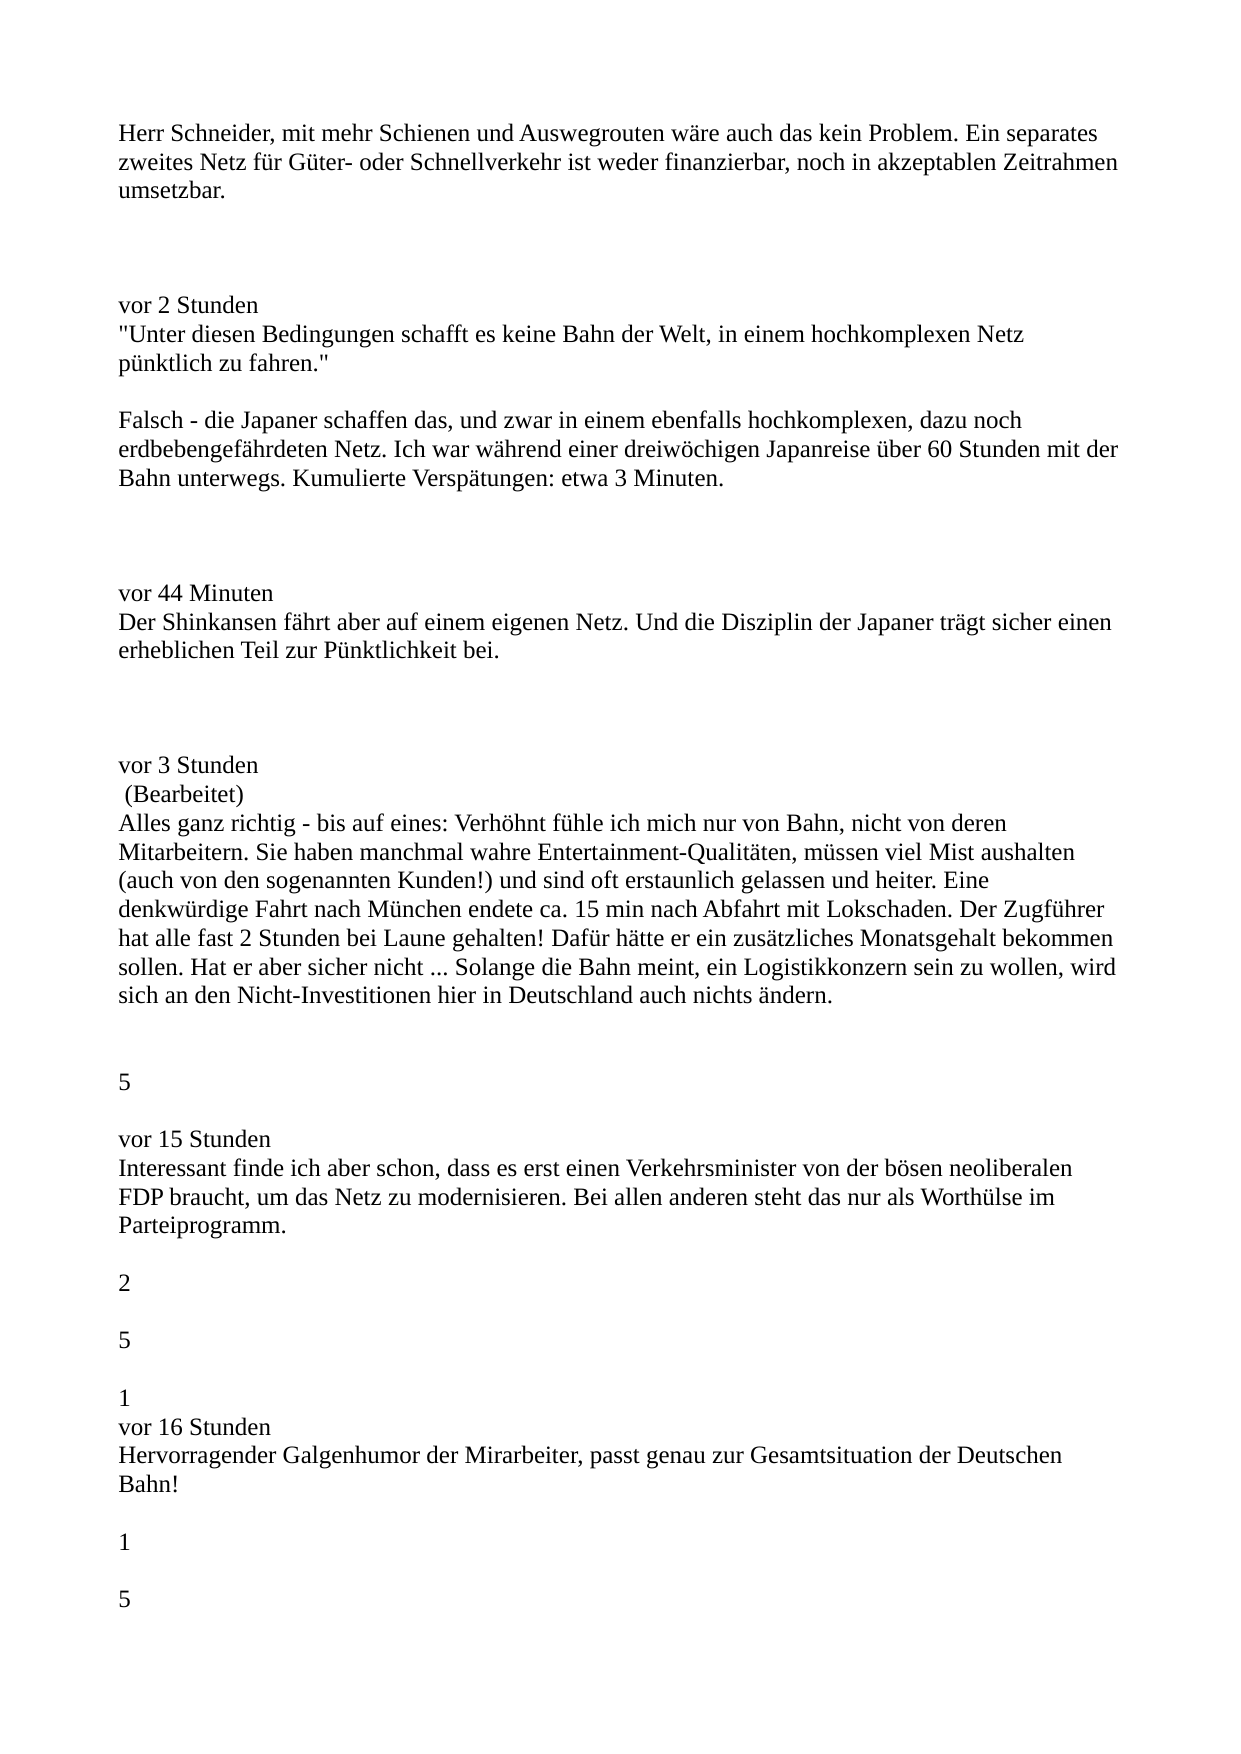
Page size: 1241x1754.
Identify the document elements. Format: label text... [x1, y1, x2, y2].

text Interessant finde ich aber schon, dass es erst einen Verkehrsminister von der bösen neoliberalen FDP braucht, um das Netz zu modernisieren. Bei allen anderen steht das nur als Worthülse im Parteiprogramm. [118, 1153, 1122, 1239]
text vor 44 Minuten [118, 578, 1122, 607]
text Herr Schneider, mit mehr Schienen und Auswegrouten wäre auch das kein Problem. Ein separates zweites Netz für Güter- oder Schnellverkehr ist weder finanzierbar, noch in akzeptablen Zeitrahmen umsetzbar. [118, 118, 1122, 204]
text 5 [118, 1326, 1122, 1354]
text (Bearbeitet) [118, 779, 1122, 808]
text Falsch - die Japaner schaffen das, und zwar in einem ebenfalls hochkomplexen, dazu noch erdbebengefährdeten Netz. Ich war während einer dreiwöchigen Japanreise über 60 Stunden mit der Bahn unterwegs. Kumulierte Verspätungen: etwa 3 Minuten. [118, 406, 1122, 492]
text vor 2 Stunden [118, 291, 1122, 319]
text 1 [118, 1383, 1122, 1412]
text vor 16 Stunden [118, 1412, 1122, 1441]
text Der Shinkansen fährt aber auf einem eigenen Netz. Und die Disziplin der Japaner trägt sicher einen erheblichen Teil zur Pünktlichkeit bei. [118, 607, 1122, 664]
text 5 [118, 1067, 1122, 1096]
text 5 [118, 1584, 1122, 1613]
text "Unter diesen Bedingungen schafft es keine Bahn der Welt, in einem hochkomplexen Netz pünktlich zu fahren." [118, 319, 1122, 377]
text Hervorragender Galgenhumor der Mirarbeiter, passt genau zur Gesamtsituation der Deutschen Bahn! [118, 1441, 1122, 1498]
text 2 [118, 1268, 1122, 1297]
text Alles ganz richtig - bis auf eines: Verhöhnt fühle ich mich nur von Bahn, nicht von deren Mitarbeitern. Sie haben manchmal wahre Entertainment-Qualitäten, müssen viel Mist aushalten (auch von den sogenannten Kunden!) und sind oft erstaunlich gelassen und heiter. Eine denkwürdige Fahrt nach München endete ca. 15 min nach Abfahrt mit Lokschaden. Der Zugführer hat alle fast 2 Stunden bei Laune gehalten! Dafür hätte er ein zusätzliches Monatsgehalt bekommen sollen. Hat er aber sicher nicht ... Solange die Bahn meint, ein Logistikkonzern sein zu wollen, wird sich an den Nicht-Investitionen hier in Deutschland auch nichts ändern. [118, 808, 1122, 1009]
text vor 15 Stunden [118, 1124, 1122, 1153]
text 1 [118, 1527, 1122, 1556]
text vor 3 Stunden [118, 751, 1122, 779]
